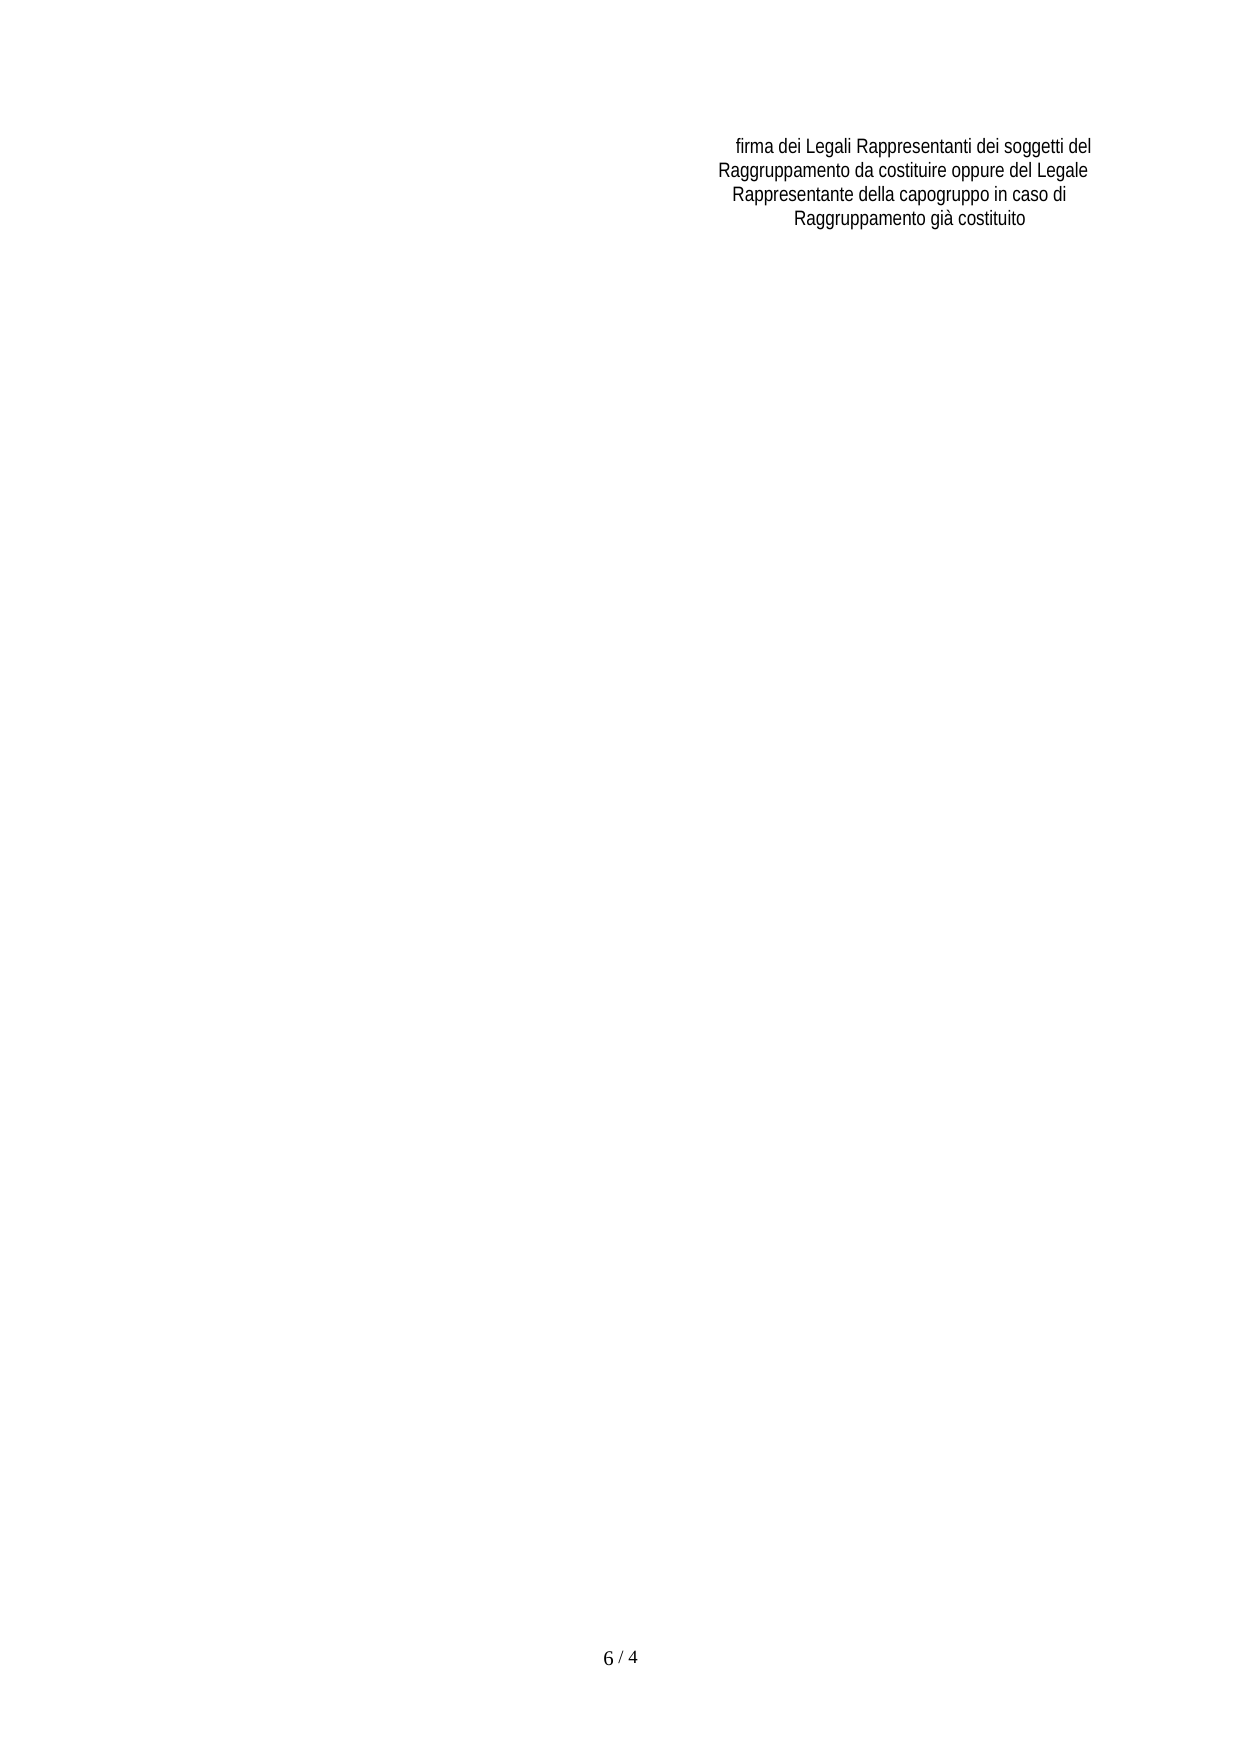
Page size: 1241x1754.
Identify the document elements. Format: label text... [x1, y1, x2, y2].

subtitle firma dei Legali Rappresentanti dei soggetti del Raggruppamento da costituire oppure del Legale Rappresentante della capogruppo in caso di [118, 134, 1122, 206]
subtitle Raggruppamento già costituito [118, 206, 1122, 230]
